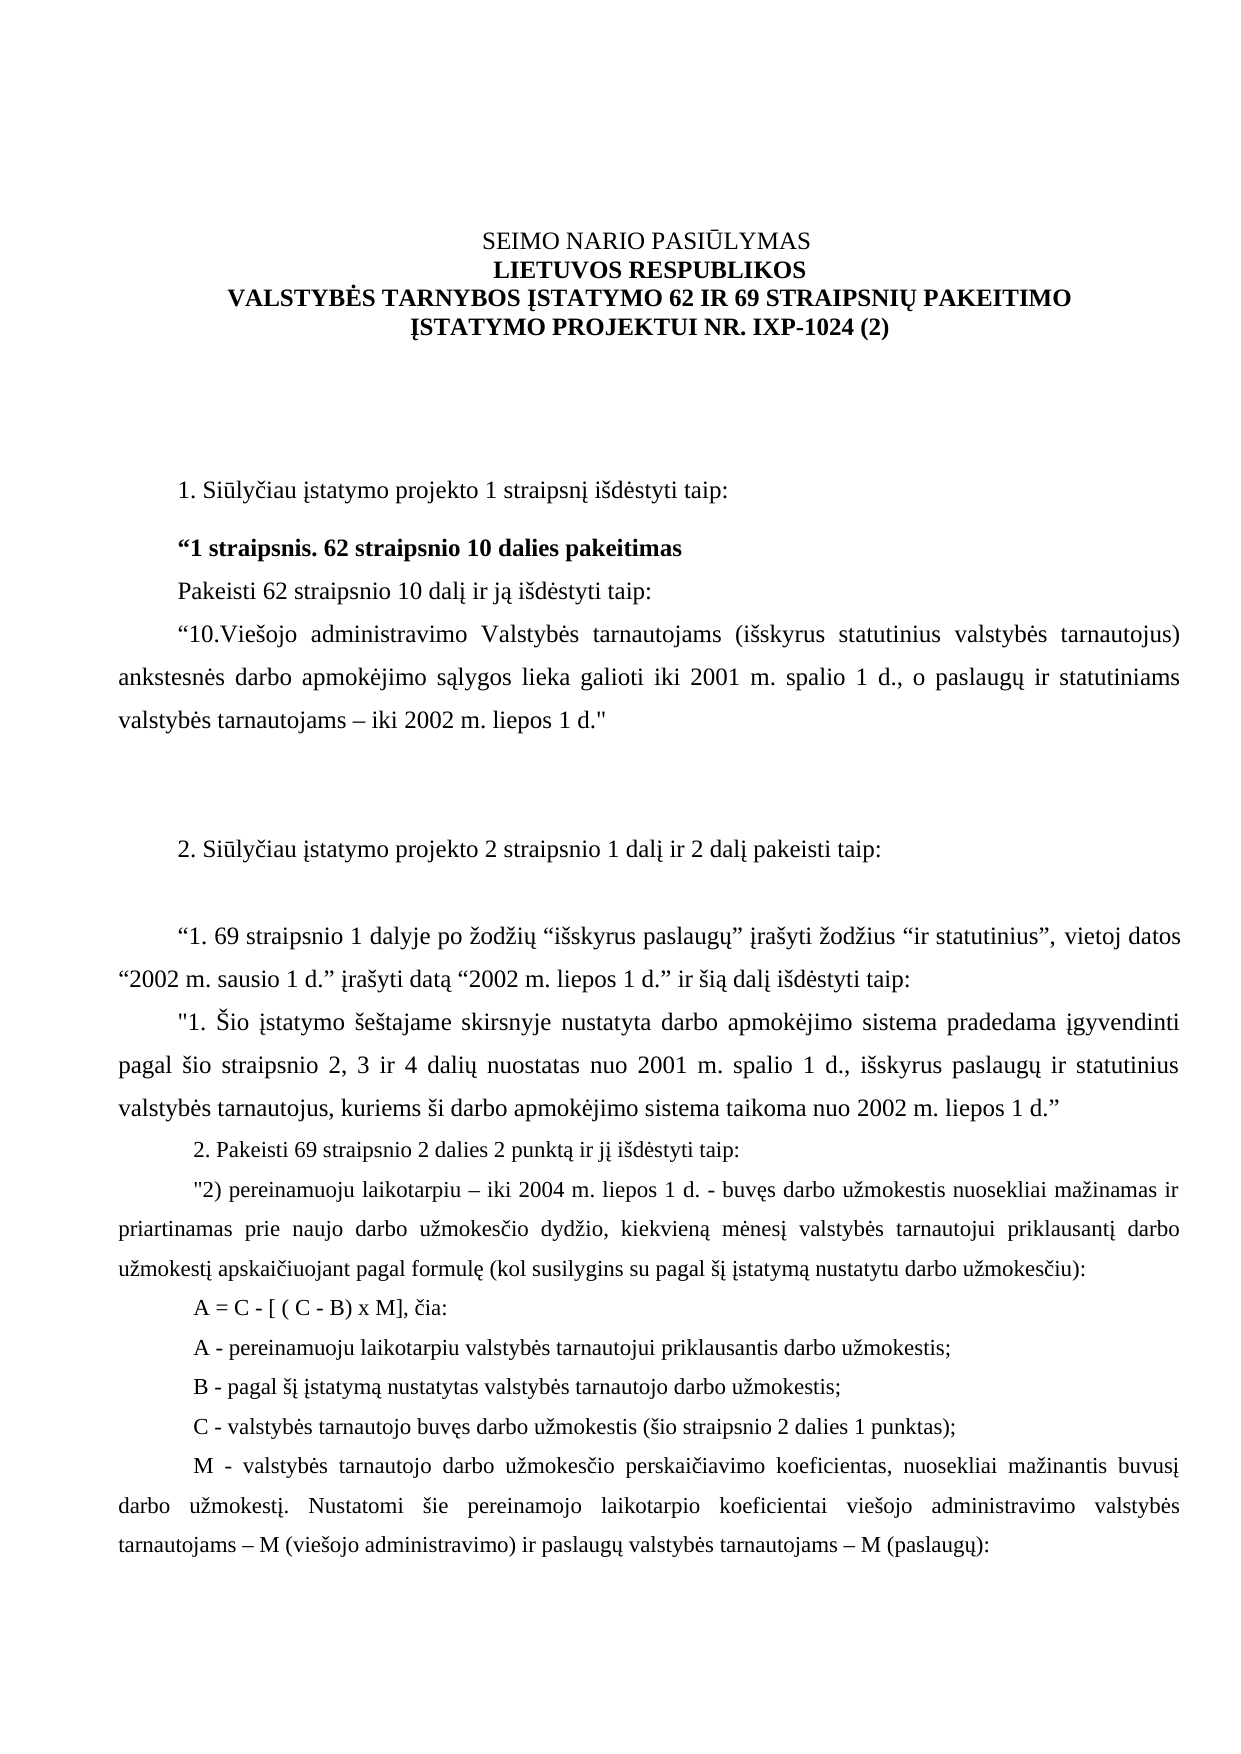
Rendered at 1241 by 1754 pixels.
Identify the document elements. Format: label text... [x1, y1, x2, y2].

text SEIMO NARIO PASIŪLYMAS [118, 226, 1181, 255]
subtitle VALSTYBĖS TARNYBOS ĮSTATYMO 62 IR 69 STRAIPSNIŲ PAKEITIMO [118, 283, 1181, 312]
text “1. 69 straipsnio 1 dalyje po žodžių “išskyrus paslaugų” įrašyti žodžius “ir statutinius”, vietoj datos “2002 m. sausio 1 d.” įrašyti datą “2002 m. liepos 1 d.” ir šią dalį išdėstyti taip: [118, 921, 1181, 993]
subtitle LIETUVOS RESPUBLIKOS [118, 255, 1181, 283]
text C - valstybės tarnautojo buvęs darbo užmokestis (šio straipsnio 2 dalies 1 punktas); [118, 1413, 1181, 1439]
text 1. Siūlyčiau įstatymo projekto 1 straipsnį išdėstyti taip: [118, 475, 1181, 504]
text A = C - [ ( C - B) x M], čia: [118, 1294, 1181, 1321]
text B - pagal šį įstatymą nustatytas valstybės tarnautojo darbo užmokestis; [118, 1373, 1181, 1399]
text A - pereinamuoju laikotarpiu valstybės tarnautojui priklausantis darbo užmokestis; [118, 1334, 1181, 1360]
text 2. Siūlyčiau įstatymo projekto 2 straipsnio 1 dalį ir 2 dalį pakeisti taip: [118, 834, 1181, 863]
text “10.Viešojo administravimo Valstybės tarnautojams (išskyrus statutinius valstybės tarnautojus) ankstesnės darbo apmokėjimo sąlygos lieka galioti iki 2001 m. spalio 1 d., o paslaugų ir statutiniams valstybės tarnautojams – iki 2002 m. liepos 1 d." [118, 619, 1181, 734]
text "1. Šio įstatymo šeštajame skirsnyje nustatyta darbo apmokėjimo sistema pradedama įgyvendinti pagal šio straipsnio 2, 3 ir 4 dalių nuostatas nuo 2001 m. spalio 1 d., išskyrus paslaugų ir statutinius valstybės tarnautojus, kuriems ši darbo apmokėjimo sistema taikoma nuo 2002 m. liepos 1 d.” [118, 1007, 1181, 1122]
text 2. Pakeisti 69 straipsnio 2 dalies 2 punktą ir jį išdėstyti taip: [118, 1136, 1181, 1163]
text Pakeisti 62 straipsnio 10 dalį ir ją išdėstyti taip: [118, 576, 1181, 604]
text M - valstybės tarnautojo darbo užmokesčio perskaičiavimo koeficientas, nuosekliai mažinantis buvusį darbo užmokestį. Nustatomi šie pereinamojo laikotarpio koeficientai viešojo administravimo valstybės tarnautojams – M (viešojo administravimo) ir paslaugų valstybės tarnautojams – M (paslaugų): [118, 1452, 1181, 1557]
text "2) pereinamuoju laikotarpiu – iki 2004 m. liepos 1 d. - buvęs darbo užmokestis nuosekliai mažinamas ir priartinamas prie naujo darbo užmokesčio dydžio, kiekvieną mėnesį valstybės tarnautojui priklausantį darbo užmokestį apskaičiuojant pagal formulę (kol susilygins su pagal šį įstatymą nustatytu darbo užmokesčiu): [118, 1176, 1181, 1281]
text ĮSTATYMO PROJEKTUI NR. IXP-1024 (2) [118, 312, 1181, 341]
text “1 straipsnis. 62 straipsnio 10 dalies pakeitimas [118, 533, 1181, 561]
